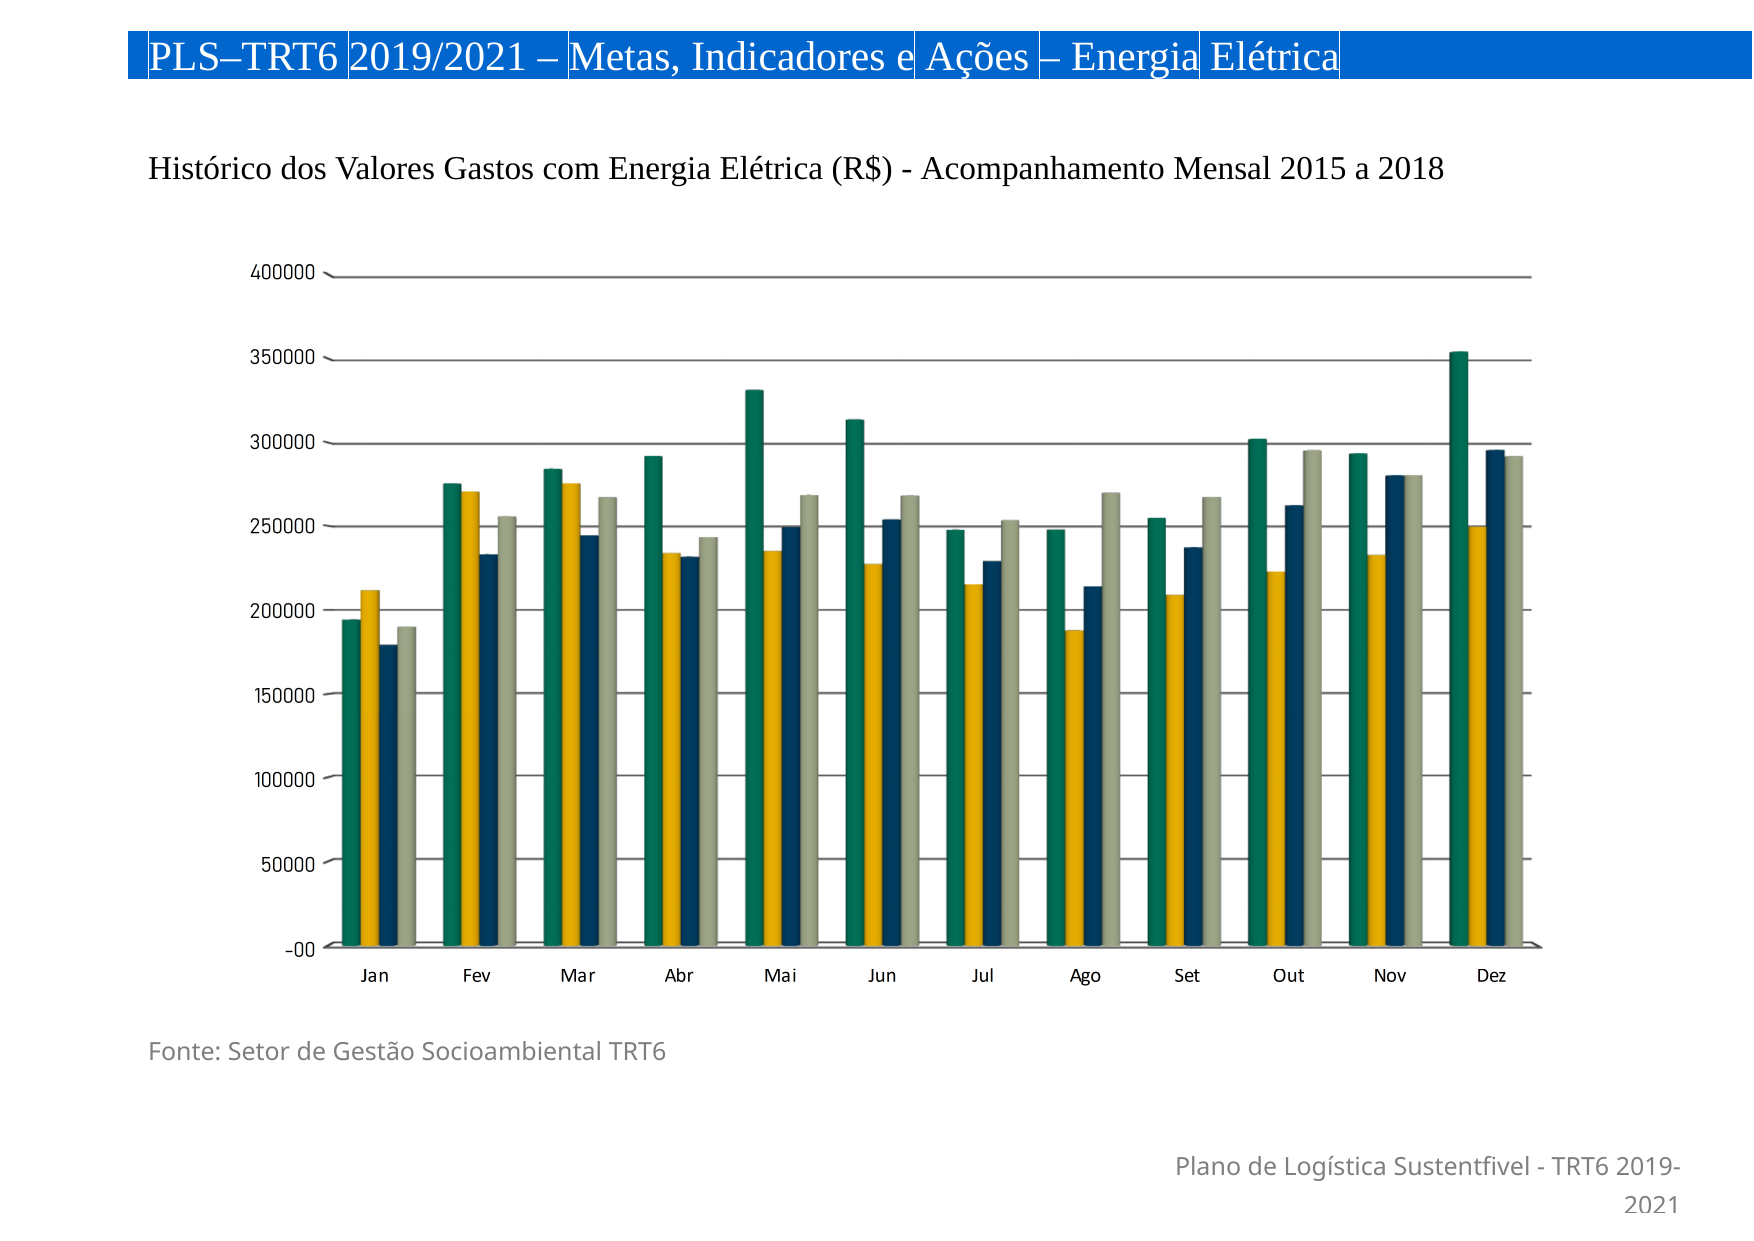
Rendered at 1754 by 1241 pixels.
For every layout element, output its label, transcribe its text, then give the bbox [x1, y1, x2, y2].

text Fonte: Setor de Gestão Socioambiental TRT6 [148, 219, 1693, 1067]
picture [188, 201, 1607, 1028]
text Histórico dos Valores Gastos com Energia Elétrica (R$) - Acompanhamento Mensal 2015 a 2018 [148, 148, 1693, 187]
